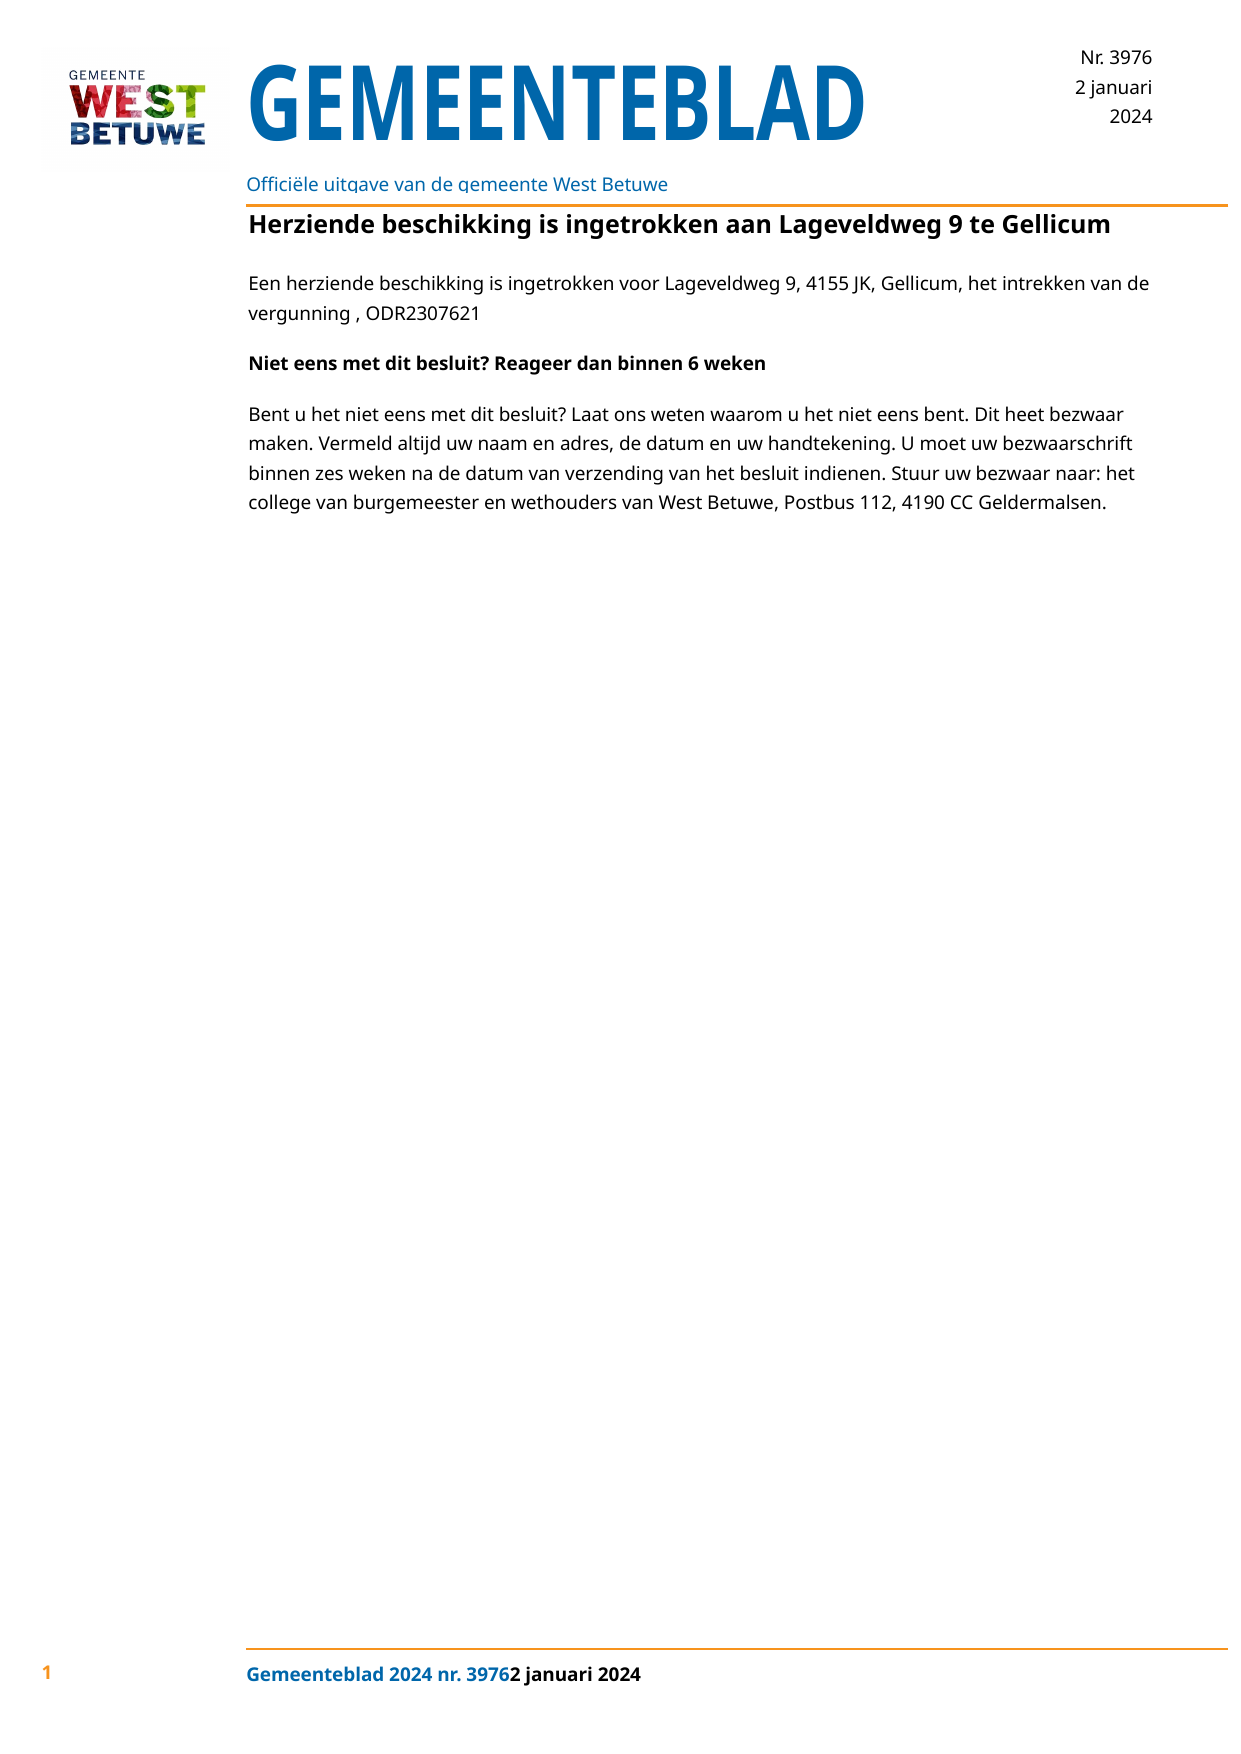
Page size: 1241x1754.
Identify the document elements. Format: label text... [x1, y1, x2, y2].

text Niet eens met dit besluit? Reageer dan binnen 6 weken [248, 350, 1152, 376]
text Herziende beschikking is ingetrokken aan Lageveldweg 9 te Gellicum [248, 207, 1152, 241]
text Bent u het niet eens met dit besluit? Laat ons weten waarom u het niet eens bent. Dit heet bezwaar maken. Vermeld altijd uw naam en adres, de datum en uw handtekening. U moet uw bezwaarschrift binnen zes weken na de datum van verzending van het besluit indienen. Stuur uw bezwaar naar: het college van burgemeester en wethouders van West Betuwe, Postbus 112, 4190 CC Geldermalsen. [248, 401, 1152, 515]
picture [41, 47, 231, 172]
text Een herziende beschikking is ingetrokken voor Lageveldweg 9, 4155 JK, Gellicum, het intrekken van de vergunning , ODR2307621 [248, 270, 1152, 326]
